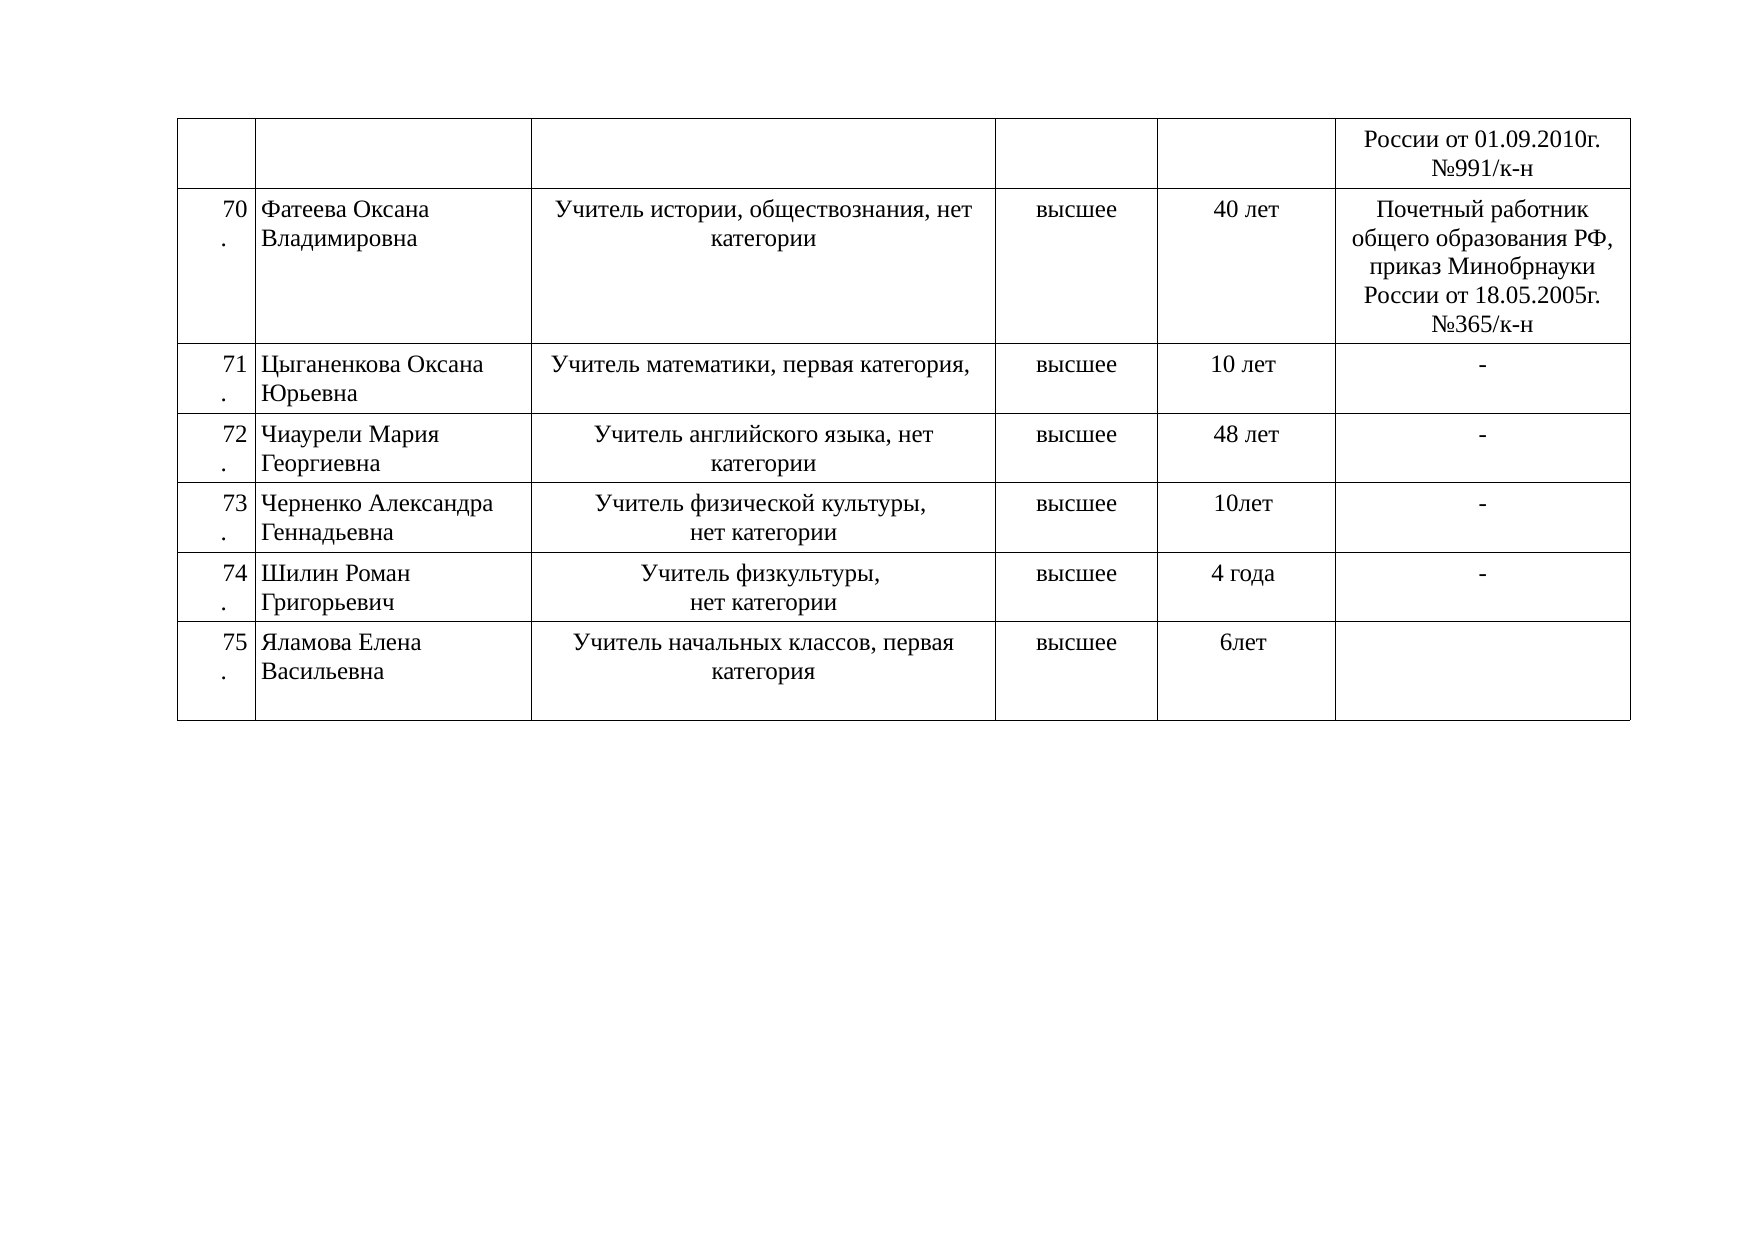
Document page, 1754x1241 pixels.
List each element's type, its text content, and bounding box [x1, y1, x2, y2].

table_cell 4 года [1158, 553, 1335, 621]
table_cell высшее [996, 622, 1157, 719]
table_cell Почетный работник общего образования РФ, приказ Минобрнауки России от 18.05.2005г. №365/к-н [1336, 189, 1630, 343]
table_cell - [1336, 414, 1630, 482]
table_cell [1336, 622, 1630, 719]
table_cell [178, 553, 255, 621]
table_cell 40 лет [1158, 189, 1335, 343]
table_cell Учитель физкультуры, нет категории [532, 553, 995, 621]
table_cell высшее [996, 344, 1157, 413]
table_cell Яламова Елена Васильевна [256, 622, 531, 719]
table_cell - [1336, 483, 1630, 552]
table_cell [256, 119, 531, 188]
table_cell высшее [996, 414, 1157, 482]
table_cell [178, 483, 255, 552]
table_cell Учитель физической культуры, нет категории [532, 483, 995, 552]
table_cell [178, 189, 255, 343]
table_cell Черненко Александра Геннадьевна [256, 483, 531, 552]
table_cell 10 лет [1158, 344, 1335, 413]
table_cell Учитель начальных классов, первая категория [532, 622, 995, 719]
table_cell России от 01.09.2010г. №991/к-н [1336, 119, 1630, 188]
table_cell 48 лет [1158, 414, 1335, 482]
table_cell [996, 119, 1157, 188]
table_cell Шилин Роман Григорьевич [256, 553, 531, 621]
table_cell 6лет [1158, 622, 1335, 719]
table_cell Фатеева Оксана Владимировна [256, 189, 531, 343]
table_cell - [1336, 344, 1630, 413]
table_cell [178, 622, 255, 719]
table_cell Чиаурели Мария Георгиевна [256, 414, 531, 482]
table_cell [532, 119, 995, 188]
table_cell [1158, 119, 1335, 188]
table_cell Учитель английского языка, нет категории [532, 414, 995, 482]
table_cell высшее [996, 189, 1157, 343]
table_cell [178, 344, 255, 413]
table_cell высшее [996, 553, 1157, 621]
table_cell Учитель истории, обществознания, нет категории [532, 189, 995, 343]
table_cell - [1336, 553, 1630, 621]
table_cell [178, 119, 255, 188]
table_cell Цыганенкова Оксана Юрьевна [256, 344, 531, 413]
table_cell высшее [996, 483, 1157, 552]
table_cell Учитель математики, первая категория, [532, 344, 995, 413]
table_cell 10лет [1158, 483, 1335, 552]
table_cell [178, 414, 255, 482]
